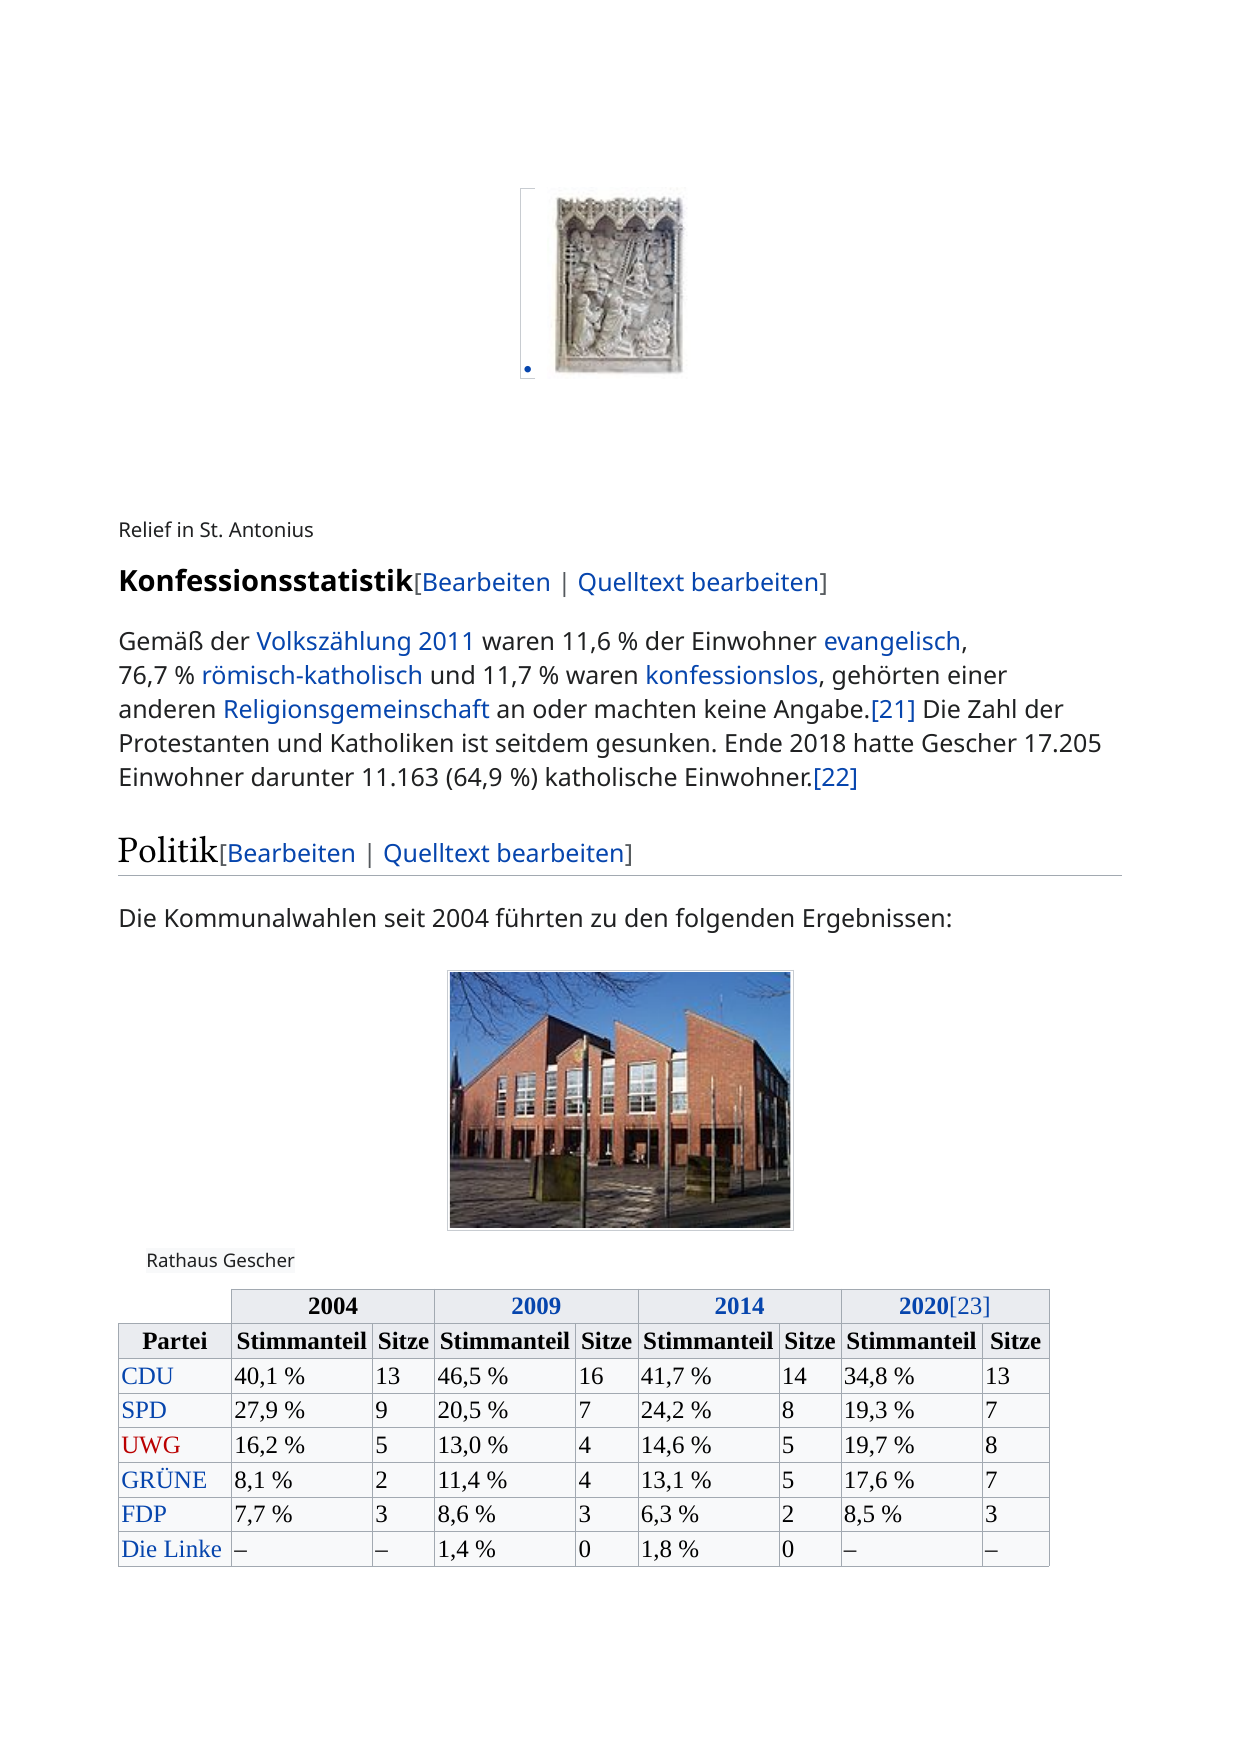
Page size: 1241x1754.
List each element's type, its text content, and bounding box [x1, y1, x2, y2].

subtitle Politik[Bearbeiten | Quelltext bearbeiten] [118, 829, 1122, 875]
table_cell Stimmanteil [842, 1324, 982, 1358]
table_cell 7,7 % [232, 1498, 372, 1531]
table_cell Sitze [983, 1324, 1049, 1358]
table_cell UWG [119, 1428, 231, 1462]
table_cell 19,7 % [842, 1428, 982, 1462]
table_cell 9 [373, 1394, 434, 1427]
table_cell CDU [119, 1359, 231, 1392]
table_cell 46,5 % [435, 1359, 575, 1392]
table_cell Sitze [780, 1324, 841, 1358]
table_cell 5 [780, 1428, 841, 1462]
table_cell Partei [119, 1324, 231, 1358]
table_cell 13 [373, 1359, 434, 1392]
table_cell 3 [373, 1498, 434, 1531]
table_cell Die Linke [119, 1532, 231, 1566]
table_cell 40,1 % [232, 1359, 372, 1392]
table_cell 13,1 % [639, 1463, 779, 1497]
table_header 2004 [232, 1290, 434, 1323]
table_cell Sitze [576, 1324, 638, 1358]
table_cell 7 [983, 1463, 1049, 1497]
table_cell 0 [576, 1532, 638, 1566]
table_cell 5 [373, 1428, 434, 1462]
table_cell 0 [780, 1532, 841, 1566]
table_cell 13 [983, 1359, 1049, 1392]
text Gemäß der Volkszählung 2011 waren 11,6 % der Einwohner evangelisch, 76,7 % römisch-katholisch und 11,7 % waren konfessionslos, gehörten einer anderen Religionsgemeinschaft an oder machten keine Angabe.[21] Die Zahl der Protestanten und Katholiken ist seitdem gesunken. Ende 2018 hatte Gescher 17.205 Einwohner darunter 11.163 (64,9 %) katholische Einwohner.[22] [118, 624, 1122, 794]
table_cell 4 [576, 1463, 638, 1497]
table_cell Stimmanteil [435, 1324, 575, 1358]
table_cell SPD [119, 1394, 231, 1427]
table_cell 14,6 % [639, 1428, 779, 1462]
table_cell FDP [119, 1498, 231, 1531]
picture [546, 187, 691, 379]
table_cell 1,8 % [639, 1532, 779, 1566]
table_header 2020[23] [842, 1290, 1049, 1323]
table_cell 19,3 % [842, 1394, 982, 1427]
table_header [118, 1289, 231, 1323]
table_cell 8,5 % [842, 1498, 982, 1531]
table_cell 8,6 % [435, 1498, 575, 1531]
table_cell 5 [780, 1463, 841, 1497]
table_cell – [373, 1532, 434, 1566]
table_cell 6,3 % [639, 1498, 779, 1531]
table_cell 2 [373, 1463, 434, 1497]
text Rathaus Gescher [123, 1248, 1122, 1273]
table_cell 17,6 % [842, 1463, 982, 1497]
table_cell 41,7 % [639, 1359, 779, 1392]
table_cell 14 [780, 1359, 841, 1392]
table_cell 4 [576, 1428, 638, 1462]
table_cell 24,2 % [639, 1394, 779, 1427]
table_cell 1,4 % [435, 1532, 575, 1566]
table_cell 27,9 % [232, 1394, 372, 1427]
subtitle Konfessionsstatistik[Bearbeiten | Quelltext bearbeiten] [118, 560, 1122, 600]
table_cell – [232, 1532, 372, 1566]
table_cell 34,8 % [842, 1359, 982, 1392]
table_cell 3 [576, 1498, 638, 1531]
table_cell GRÜNE [119, 1463, 231, 1497]
table_cell 11,4 % [435, 1463, 575, 1497]
table_cell 16,2 % [232, 1428, 372, 1462]
table_cell 8 [983, 1428, 1049, 1462]
table_header 2014 [639, 1290, 841, 1323]
picture [449, 972, 791, 1228]
table_cell Stimmanteil [639, 1324, 779, 1358]
table_cell Stimmanteil [232, 1324, 372, 1358]
table_cell – [983, 1532, 1049, 1566]
table_cell 2 [780, 1498, 841, 1531]
table_cell Sitze [373, 1324, 434, 1358]
table_cell 8 [780, 1394, 841, 1427]
table_cell 20,5 % [435, 1394, 575, 1427]
table_header 2009 [435, 1290, 638, 1323]
table_cell 7 [983, 1394, 1049, 1427]
text Die Kommunalwahlen seit 2004 führten zu den folgenden Ergebnissen: [118, 900, 1122, 934]
table_cell 8,1 % [232, 1463, 372, 1497]
table_cell 7 [576, 1394, 638, 1427]
table_cell 3 [983, 1498, 1049, 1531]
list Relief in St. Antonius [118, 516, 1122, 544]
table_cell – [842, 1532, 982, 1566]
table_cell 16 [576, 1359, 638, 1392]
table_cell 13,0 % [435, 1428, 575, 1462]
